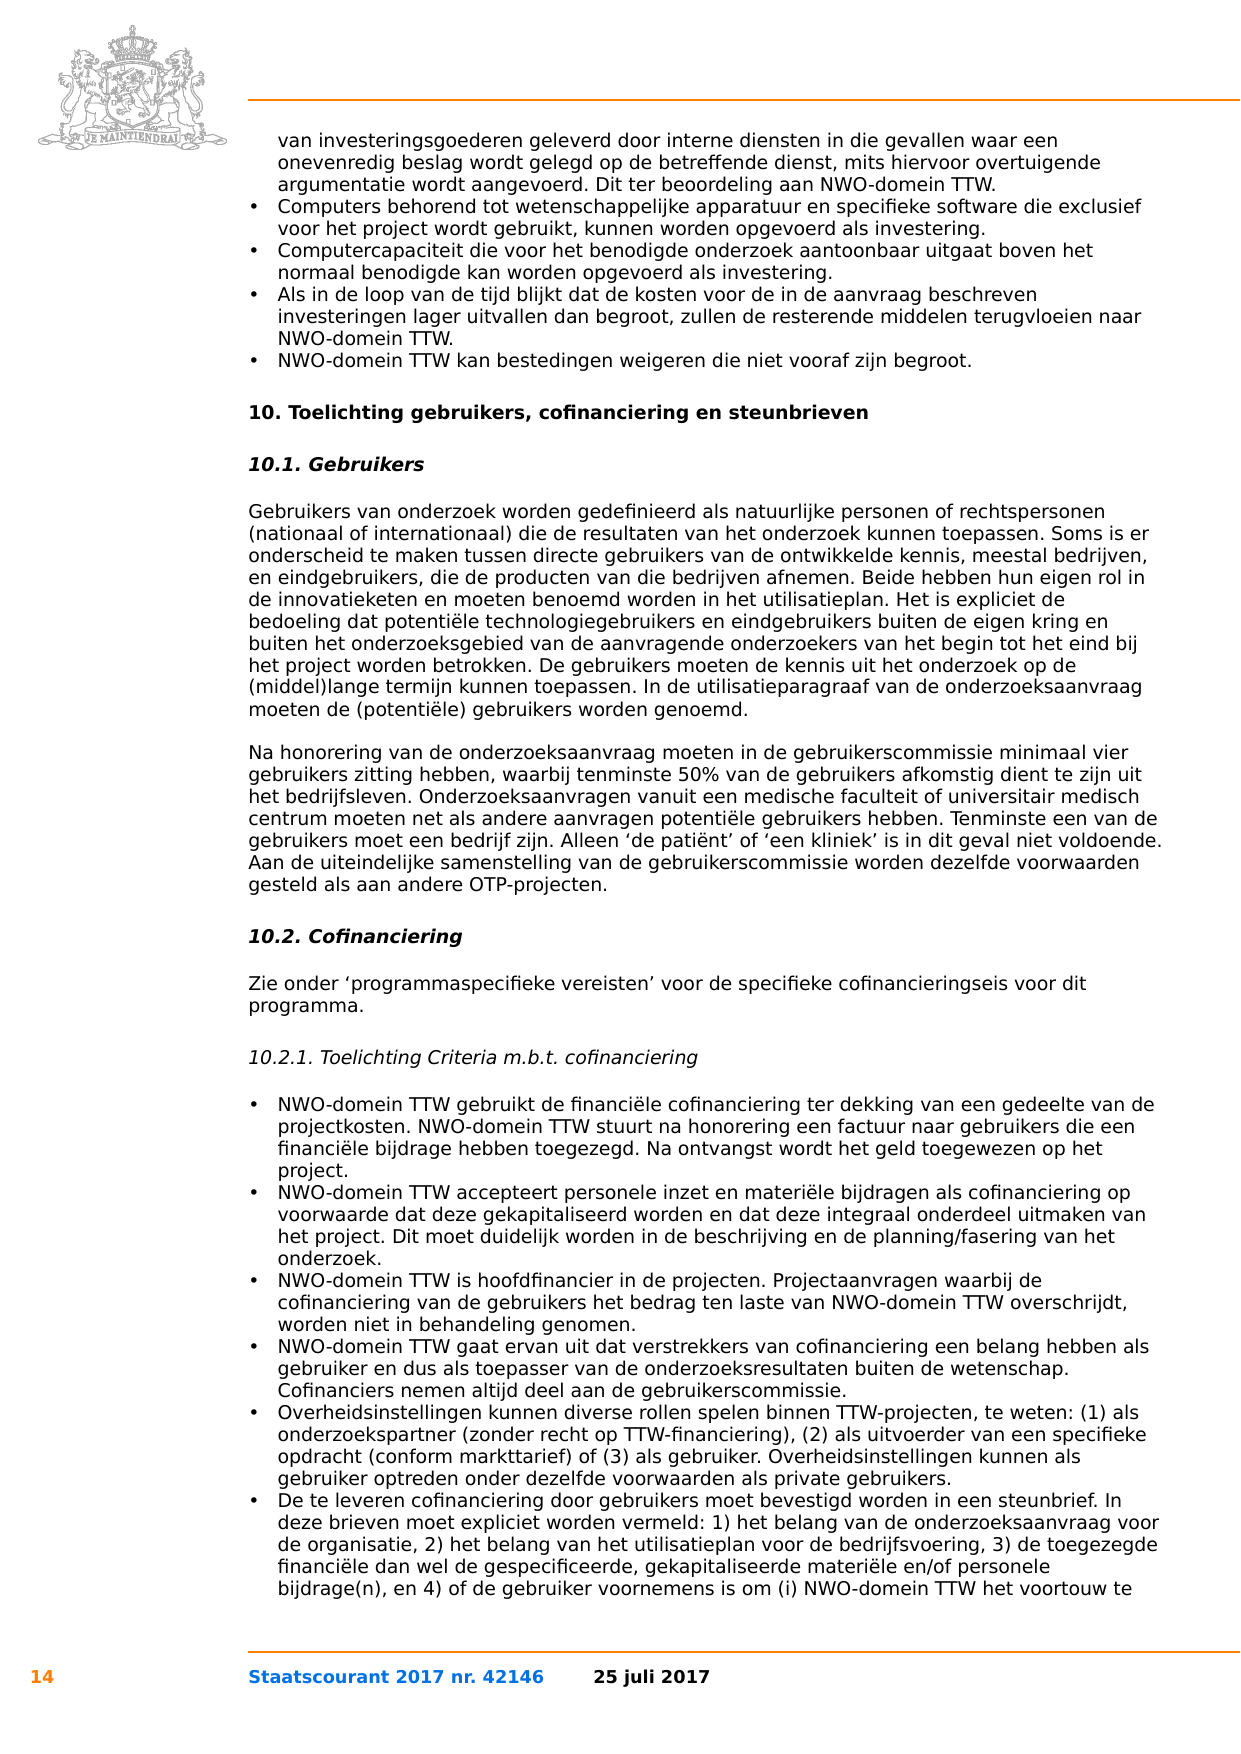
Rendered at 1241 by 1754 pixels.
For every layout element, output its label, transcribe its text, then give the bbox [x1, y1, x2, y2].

text • De te leveren cofinanciering door gebruikers moet bevestigd worden in een steunbrief. In deze brieven moet expliciet worden vermeld: 1) het belang van de onderzoeksaanvraag voor de organisatie, 2) het belang van het utilisatieplan voor de bedrijfsvoering, 3) de toegezegde financiële dan wel de gespecificeerde, gekapitaliseerde materiële en/of personele bijdrage(n), en 4) of de gebruiker voornemens is om (i) NWO-domein TTW het voortouw te [248, 1490, 1163, 1599]
text • NWO-domein TTW is hoofdfinancier in de projecten. Projectaanvragen waarbij de cofinanciering van de gebruikers het bedrag ten laste van NWO-domein TTW overschrijdt, worden niet in behandeling genomen. [248, 1270, 1163, 1336]
text • Als in de loop van de tijd blijkt dat de kosten voor de in de aanvraag beschreven investeringen lager uitvallen dan begroot, zullen de resterende middelen terugvloeien naar NWO-domein TTW. [248, 284, 1163, 350]
subtitle 10.2. Cofinanciering [248, 926, 1163, 948]
text Zie onder ‘programmaspecifieke vereisten’ voor de specifieke cofinancieringseis voor dit programma. [248, 973, 1163, 1017]
picture [38, 25, 227, 150]
text • NWO-domein TTW gebruikt de financiële cofinanciering ter dekking van een gedeelte van de projectkosten. NWO-domein TTW stuurt na honorering een factuur naar gebruikers die een financiële bijdrage hebben toegezegd. Na ontvangst wordt het geld toegewezen op het project. [248, 1094, 1163, 1182]
text Gebruikers van onderzoek worden gedefinieerd als natuurlijke personen of rechtspersonen (nationaal of internationaal) die de resultaten van het onderzoek kunnen toepassen. Soms is er onderscheid te maken tussen directe gebruikers van de ontwikkelde kennis, meestal bedrijven, en eindgebruikers, die de producten van die bedrijven afnemen. Beide hebben hun eigen rol in de innovatieketen en moeten benoemd worden in het utilisatieplan. Het is expliciet de bedoeling dat potentiële technologiegebruikers en eindgebruikers buiten de eigen kring en buiten het onderzoeksgebied van de aanvragende onderzoekers van het begin tot het eind bij het project worden betrokken. De gebruikers moeten de kennis uit het onderzoek op de (middel)lange termijn kunnen toepassen. In de utilisatieparagraaf van de onderzoeksaanvraag moeten de (potentiële) gebruikers worden genoemd. [248, 501, 1163, 720]
text Na honorering van de onderzoeksaanvraag moeten in de gebruikerscommissie minimaal vier gebruikers zitting hebben, waarbij tenminste 50% van de gebruikers afkomstig dient te zijn uit het bedrijfsleven. Onderzoeksaanvragen vanuit een medische faculteit of universitair medisch centrum moeten net als andere aanvragen potentiële gebruikers hebben. Tenminste een van de gebruikers moet een bedrijf zijn. Alleen ‘de patiënt’ of ‘een kliniek’ is in dit geval niet voldoende. Aan de uiteindelijke samenstelling van de gebruikerscommissie worden dezelfde voorwaarden gesteld als aan andere OTP-projecten. [248, 742, 1163, 896]
subtitle 10.1. Gebruikers [248, 454, 1163, 476]
text • Computercapaciteit die voor het benodigde onderzoek aantoonbaar uitgaat boven het normaal benodigde kan worden opgevoerd als investering. [248, 240, 1163, 284]
subtitle 10. Toelichting gebruikers, cofinanciering en steunbrieven [248, 402, 1163, 424]
text • Overheidsinstellingen kunnen diverse rollen spelen binnen TTW-projecten, te weten: (1) als onderzoekspartner (zonder recht op TTW-financiering), (2) als uitvoerder van een specifieke opdracht (conform markttarief) of (3) als gebruiker. Overheidsinstellingen kunnen als gebruiker optreden onder dezelfde voorwaarden als private gebruikers. [248, 1402, 1163, 1490]
text van investeringsgoederen geleverd door interne diensten in die gevallen waar een onevenredig beslag wordt gelegd op de betreffende dienst, mits hiervoor overtuigende argumentatie wordt aangevoerd. Dit ter beoordeling aan NWO-domein TTW. [248, 130, 1163, 196]
text • NWO-domein TTW accepteert personele inzet en materiële bijdragen als cofinanciering op voorwaarde dat deze gekapitaliseerd worden en dat deze integraal onderdeel uitmaken van het project. Dit moet duidelijk worden in de beschrijving en de planning/fasering van het onderzoek. [248, 1182, 1163, 1270]
subtitle 10.2.1. Toelichting Criteria m.b.t. cofinanciering [248, 1047, 1163, 1069]
text • Computers behorend tot wetenschappelijke apparatuur en specifieke software die exclusief voor het project wordt gebruikt, kunnen worden opgevoerd als investering. [248, 196, 1163, 240]
text • NWO-domein TTW kan bestedingen weigeren die niet vooraf zijn begroot. [248, 350, 1163, 372]
text • NWO-domein TTW gaat ervan uit dat verstrekkers van cofinanciering een belang hebben als gebruiker en dus als toepasser van de onderzoeksresultaten buiten de wetenschap. Cofinanciers nemen altijd deel aan de gebruikerscommissie. [248, 1336, 1163, 1402]
